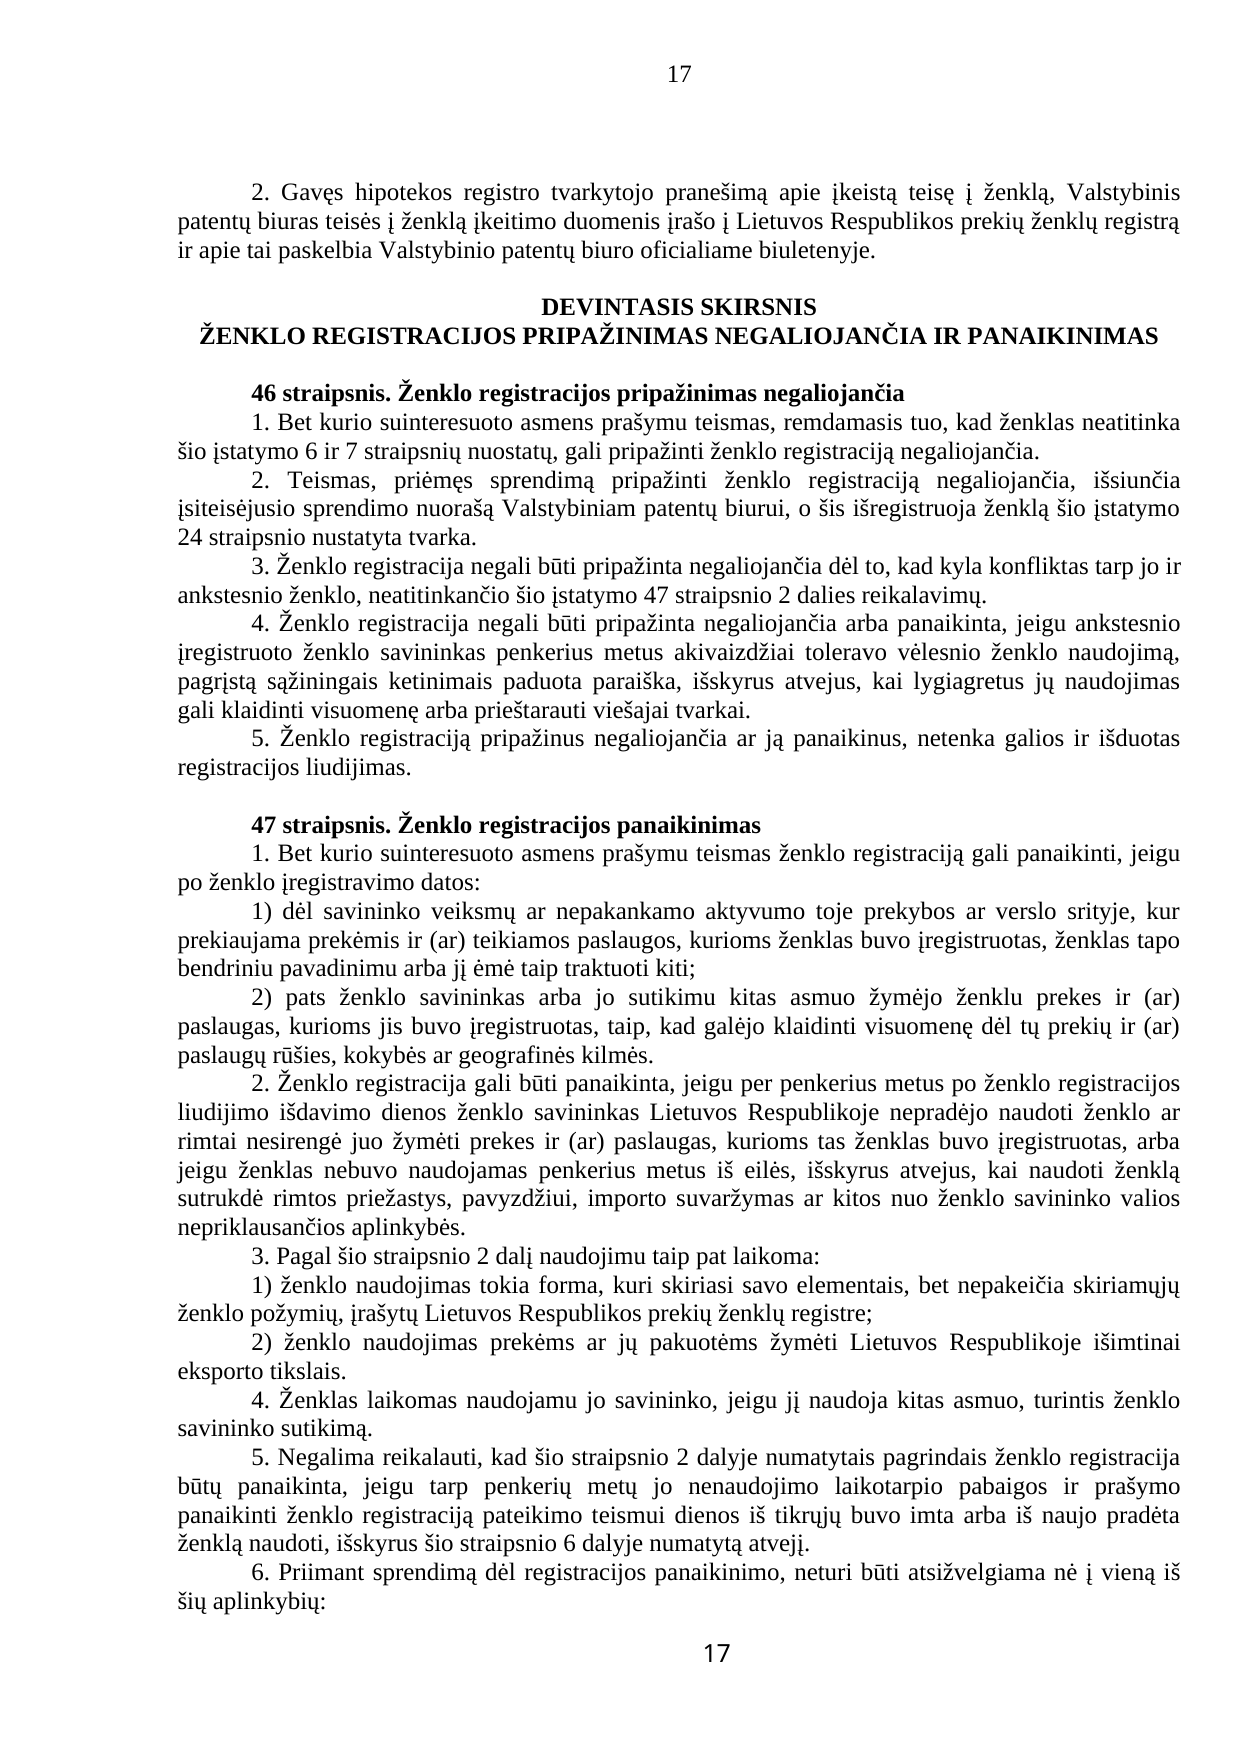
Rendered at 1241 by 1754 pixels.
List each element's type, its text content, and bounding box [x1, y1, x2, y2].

text 46 straipsnis. Ženklo registracijos pripažinimas negaliojančia [177, 378, 1181, 407]
text 6. Priimant sprendimą dėl registracijos panaikinimo, neturi būti atsižvelgiama nė į vieną iš šių aplinkybių: [177, 1557, 1181, 1615]
text 1. Bet kurio suinteresuoto asmens prašymu teismas, remdamasis tuo, kad ženklas neatitinka šio įstatymo 6 ir 7 straipsnių nuostatų, gali pripažinti ženklo registraciją negaliojančia. [177, 407, 1181, 465]
text DEVINTASIS SKIRSNIS [177, 292, 1181, 321]
text 5. Negalima reikalauti, kad šio straipsnio 2 dalyje numatytais pagrindais ženklo registracija būtų panaikinta, jeigu tarp penkerių metų jo nenaudojimo laikotarpio pabaigos ir prašymo panaikinti ženklo registraciją pateikimo teismui dienos iš tikrųjų buvo imta arba iš naujo pradėta ženklą naudoti, išskyrus šio straipsnio 6 dalyje numatytą atvejį. [177, 1442, 1181, 1557]
text 5. Ženklo registraciją pripažinus negaliojančia ar ją panaikinus, netenka galios ir išduotas registracijos liudijimas. [177, 723, 1181, 781]
text 1) dėl savininko veiksmų ar nepakankamo aktyvumo toje prekybos ar verslo srityje, kur prekiaujama prekėmis ir (ar) teikiamos paslaugos, kurioms ženklas buvo įregistruotas, ženklas tapo bendriniu pavadinimu arba jį ėmė taip traktuoti kiti; [177, 896, 1181, 982]
text 4. Ženklo registracija negali būti pripažinta negaliojančia arba panaikinta, jeigu ankstesnio įregistruoto ženklo savininkas penkerius metus akivaizdžiai toleravo vėlesnio ženklo naudojimą, pagrįstą sąžiningais ketinimais paduota paraiška, išskyrus atvejus, kai lygiagretus jų naudojimas gali klaidinti visuomenę arba prieštarauti viešajai tvarkai. [177, 608, 1181, 723]
text 3. Pagal šio straipsnio 2 dalį naudojimu taip pat laikoma: [177, 1241, 1181, 1270]
text 1) ženklo naudojimas tokia forma, kuri skiriasi savo elementais, bet nepakeičia skiriamųjų ženklo požymių, įrašytų Lietuvos Respublikos prekių ženklų registre; [177, 1270, 1181, 1327]
text 2) pats ženklo savininkas arba jo sutikimu kitas asmuo žymėjo ženklu prekes ir (ar) paslaugas, kurioms jis buvo įregistruotas, taip, kad galėjo klaidinti visuomenę dėl tų prekių ir (ar) paslaugų rūšies, kokybės ar geografinės kilmės. [177, 982, 1181, 1068]
text 2) ženklo naudojimas prekėms ar jų pakuotėms žymėti Lietuvos Respublikoje išimtinai eksporto tikslais. [177, 1327, 1181, 1385]
text 47 straipsnis. Ženklo registracijos panaikinimas [177, 810, 1181, 838]
text ŽENKLO REGISTRACIJOS PRIPAŽINIMAS NEGALIOJANČIA IR PANAIKINIMAS [177, 321, 1181, 350]
text 4. Ženklas laikomas naudojamu jo savininko, jeigu jį naudoja kitas asmuo, turintis ženklo savininko sutikimą. [177, 1385, 1181, 1442]
text 2. Gavęs hipotekos registro tvarkytojo pranešimą apie įkeistą teisę į ženklą, Valstybinis patentų biuras teisės į ženklą įkeitimo duomenis įrašo į Lietuvos Respublikos prekių ženklų registrą ir apie tai paskelbia Valstybinio patentų biuro oficialiame biuletenyje. [177, 177, 1181, 263]
text 2. Teismas, priėmęs sprendimą pripažinti ženklo registraciją negaliojančia, išsiunčia įsiteisėjusio sprendimo nuorašą Valstybiniam patentų biurui, o šis išregistruoja ženklą šio įstatymo 24 straipsnio nustatyta tvarka. [177, 465, 1181, 551]
text 3. Ženklo registracija negali būti pripažinta negaliojančia dėl to, kad kyla konfliktas tarp jo ir ankstesnio ženklo, neatitinkančio šio įstatymo 47 straipsnio 2 dalies reikalavimų. [177, 551, 1181, 608]
text 2. Ženklo registracija gali būti panaikinta, jeigu per penkerius metus po ženklo registracijos liudijimo išdavimo dienos ženklo savininkas Lietuvos Respublikoje nepradėjo naudoti ženklo ar rimtai nesirengė juo žymėti prekes ir (ar) paslaugas, kurioms tas ženklas buvo įregistruotas, arba jeigu ženklas nebuvo naudojamas penkerius metus iš eilės, išskyrus atvejus, kai naudoti ženklą sutrukdė rimtos priežastys, pavyzdžiui, importo suvaržymas ar kitos nuo ženklo savininko valios nepriklausančios aplinkybės. [177, 1068, 1181, 1241]
text 1. Bet kurio suinteresuoto asmens prašymu teismas ženklo registraciją gali panaikinti, jeigu po ženklo įregistravimo datos: [177, 838, 1181, 896]
